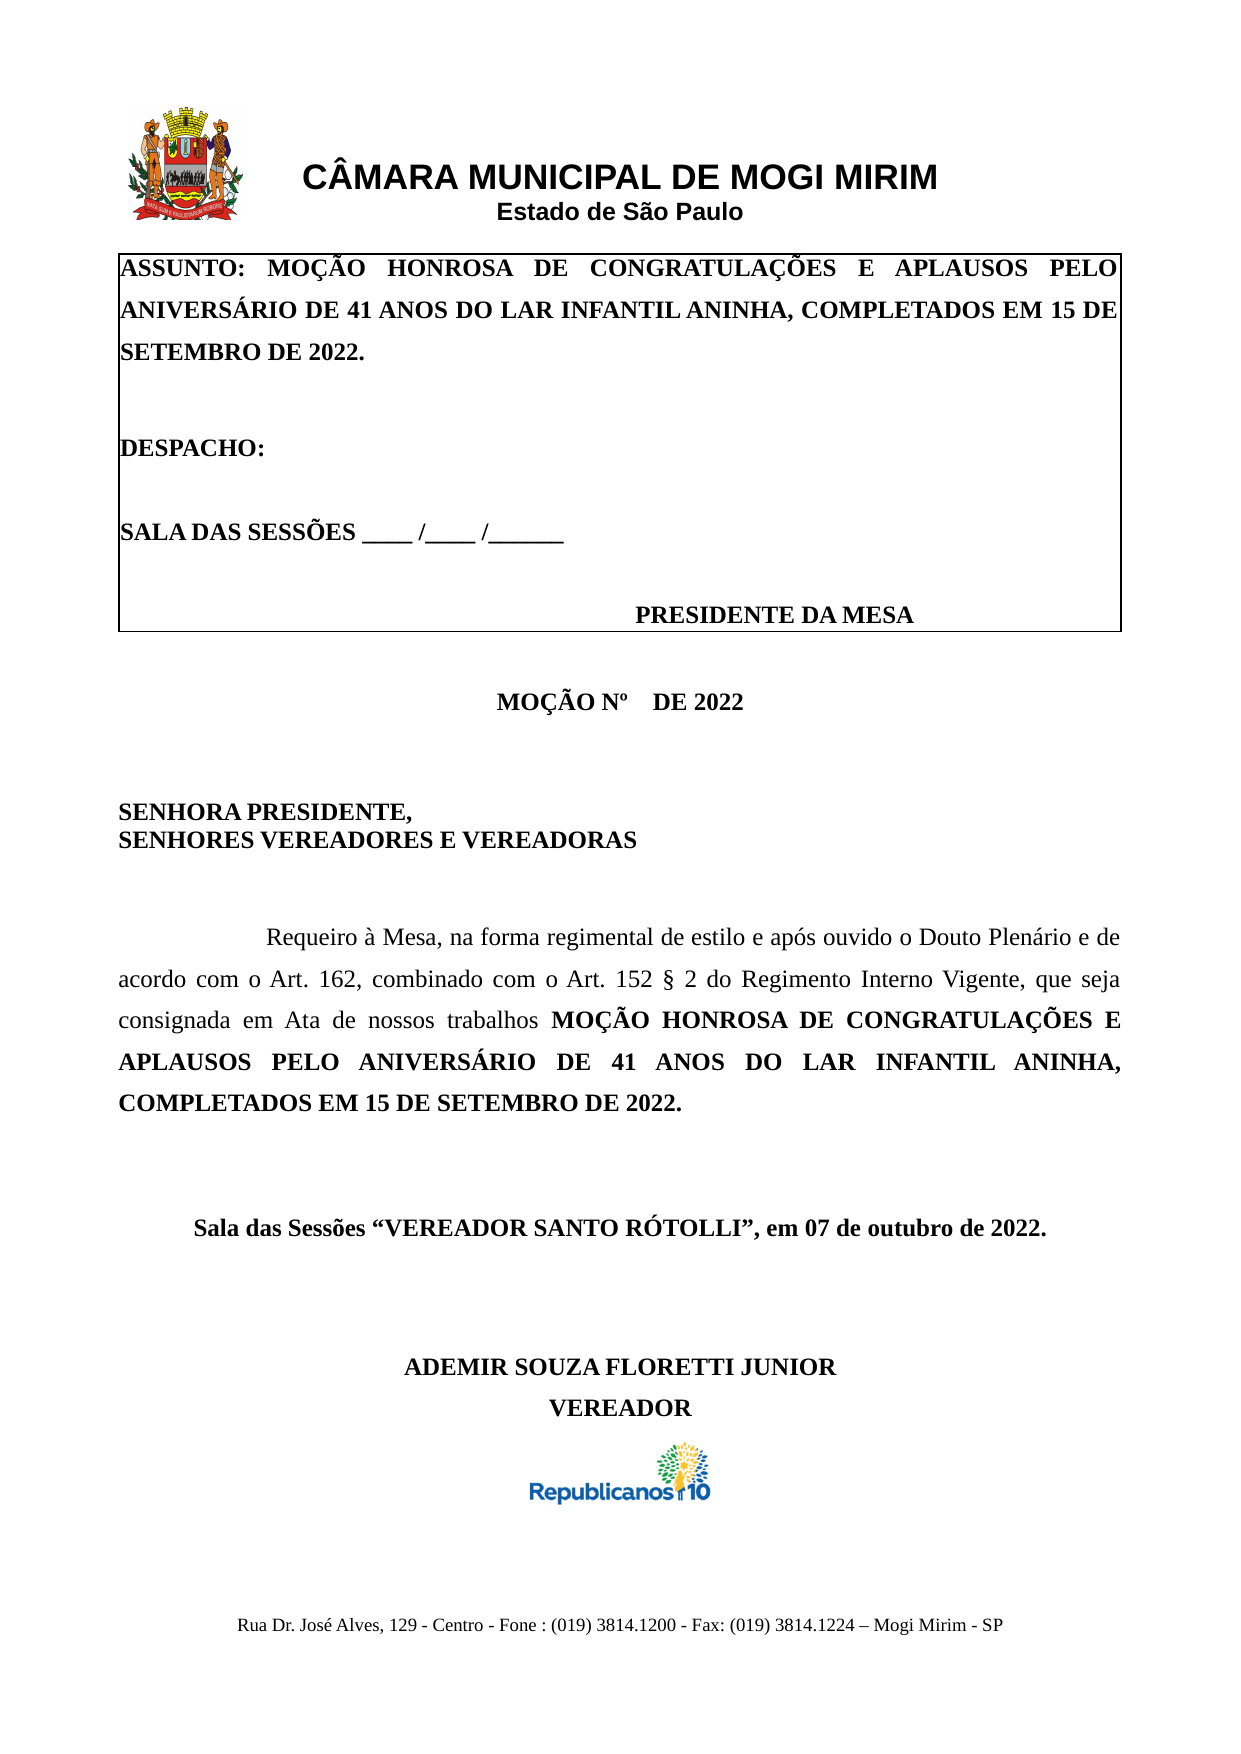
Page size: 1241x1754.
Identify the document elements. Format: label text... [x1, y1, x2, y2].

text ASSUNTO: MOÇÃO HONROSA DE CONGRATULAÇÕES E APLAUSOS PELO ANIVERSÁRIO DE 41 ANOS DO LAR INFANTIL ANINHA, COMPLETADOS EM 15 DE SETEMBRO DE 2022. [120, 255, 1120, 365]
text DESPACHO: [120, 433, 1120, 462]
text Sala das Sessões “VEREADOR SANTO RÓTOLLI”, em 07 de outubro de 2022. [118, 1214, 1122, 1242]
text MOÇÃO Nº DE 2022 [118, 688, 1122, 715]
picture [127, 107, 244, 220]
text SENHORES VEREADORES E VEREADORAS [118, 826, 1122, 854]
text Requeiro à Mesa, na forma regimental de estilo e após ouvido o Douto Plenário e de acordo com o Art. 162, combinado com o Art. 152 § 2 do Regimento Interno Vigente, que seja consignada em Ata de nossos trabalhos MOÇÃO HONROSA DE CONGRATULAÇÕES E APLAUSOS PELO ANIVERSÁRIO DE 41 ANOS DO LAR INFANTIL ANINHA, COMPLETADOS EM 15 DE SETEMBRO DE 2022. [118, 923, 1122, 1117]
picture [529, 1437, 711, 1517]
text SALA DAS SESSÕES ____ /____ /______ [120, 516, 1120, 545]
text ADEMIR SOUZA FLORETTI JUNIOR [118, 1353, 1122, 1380]
text PRESIDENTE DA MESA [120, 599, 1120, 631]
text SENHORA PRESIDENTE, [118, 798, 1122, 826]
text VEREADOR [118, 1394, 1122, 1422]
